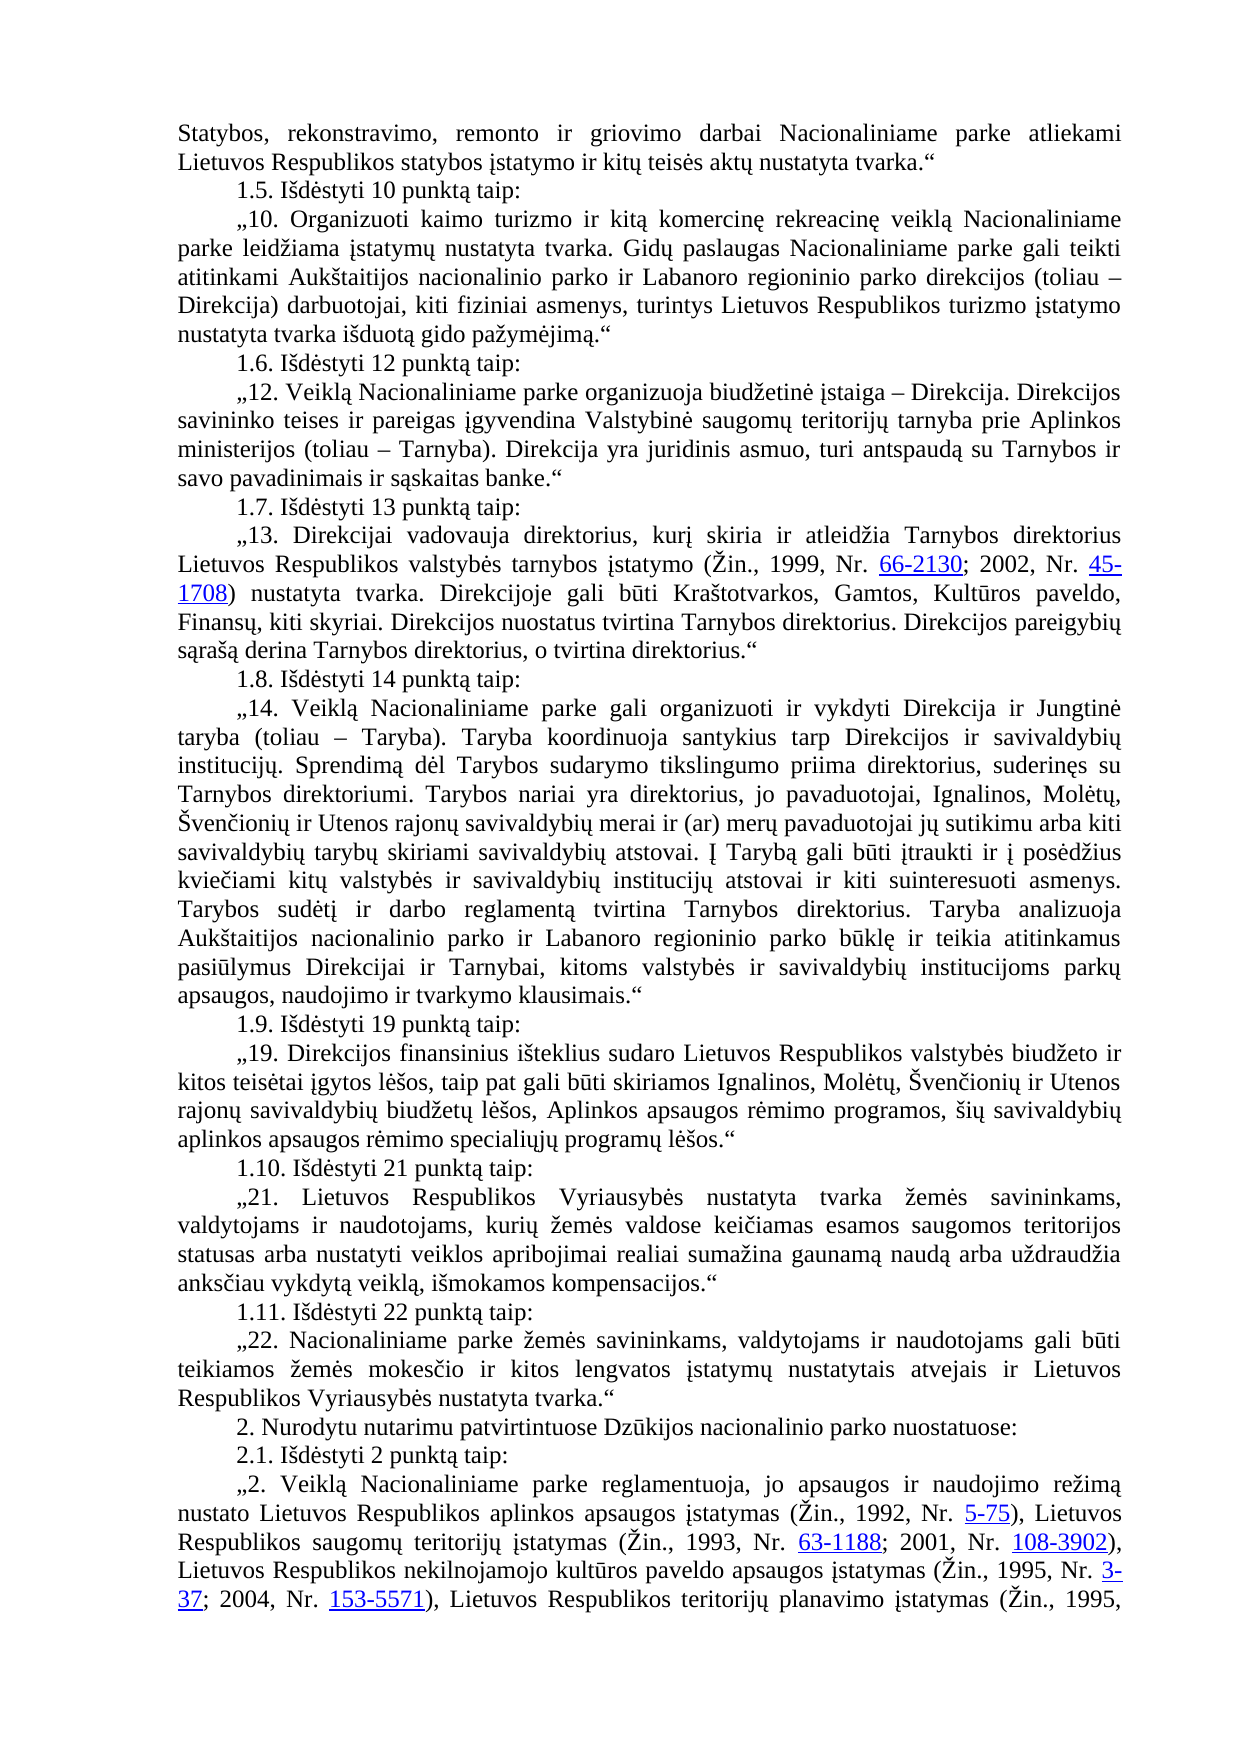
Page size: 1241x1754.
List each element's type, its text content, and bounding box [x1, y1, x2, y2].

text 1.5. Išdėstyti 10 punktą taip: [177, 176, 1122, 204]
text 1.8. Išdėstyti 14 punktą taip: [177, 664, 1122, 693]
text „14. Veiklą Nacionaliniame parke gali organizuoti ir vykdyti Direkcija ir Jungtinė taryba (toliau – Taryba). Taryba koordinuoja santykius tarp Direkcijos ir savivaldybių institucijų. Sprendimą dėl Tarybos sudarymo tikslingumo priima direktorius, suderinęs su Tarnybos direktoriumi. Tarybos nariai yra direktorius, jo pavaduotojai, Ignalinos, Molėtų, Švenčionių ir Utenos rajonų savivaldybių merai ir (ar) merų pavaduotojai jų sutikimu arba kiti savivaldybių tarybų skiriami savivaldybių atstovai. Į Tarybą gali būti įtraukti ir į posėdžius kviečiami kitų valstybės ir savivaldybių institucijų atstovai ir kiti suinteresuoti asmenys. Tarybos sudėtį ir darbo reglamentą tvirtina Tarnybos direktorius. Taryba analizuoja Aukštaitijos nacionalinio parko ir Labanoro regioninio parko būklę ir teikia atitinkamus pasiūlymus Direkcijai ir Tarnybai, kitoms valstybės ir savivaldybių institucijoms parkų apsaugos, naudojimo ir tvarkymo klausimais.“ [177, 693, 1122, 1009]
text 1.7. Išdėstyti 13 punktą taip: [177, 492, 1122, 521]
text „2. Veiklą Nacionaliniame parke reglamentuoja, jo apsaugos ir naudojimo režimą nustato Lietuvos Respublikos aplinkos apsaugos įstatymas (Žin., 1992, Nr. 5-75), Lietuvos Respublikos saugomų teritorijų įstatymas (Žin., 1993, Nr. 63-1188; 2001, Nr. 108-3902), Lietuvos Respublikos nekilnojamojo kultūros paveldo apsaugos įstatymas (Žin., 1995, Nr. 3-37; 2004, Nr. 153-5571), Lietuvos Respublikos teritorijų planavimo įstatymas (Žin., 1995, [177, 1469, 1122, 1613]
text 2.1. Išdėstyti 2 punktą taip: [177, 1441, 1122, 1469]
text Statybos, rekonstravimo, remonto ir griovimo darbai Nacionaliniame parke atliekami Lietuvos Respublikos statybos įstatymo ir kitų teisės aktų nustatyta tvarka.“ [177, 118, 1122, 176]
text 2. Nurodytu nutarimu patvirtintuose Dzūkijos nacionalinio parko nuostatuose: [177, 1412, 1122, 1441]
text 1.6. Išdėstyti 12 punktą taip: [177, 348, 1122, 377]
text „10. Organizuoti kaimo turizmo ir kitą komercinę rekreacinę veiklą Nacionaliniame parke leidžiama įstatymų nustatyta tvarka. Gidų paslaugas Nacionaliniame parke gali teikti atitinkami Aukštaitijos nacionalinio parko ir Labanoro regioninio parko direkcijos (toliau – Direkcija) darbuotojai, kiti fiziniai asmenys, turintys Lietuvos Respublikos turizmo įstatymo nustatyta tvarka išduotą gido pažymėjimą.“ [177, 204, 1122, 348]
text 1.10. Išdėstyti 21 punktą taip: [177, 1153, 1122, 1182]
text 1.11. Išdėstyti 22 punktą taip: [177, 1297, 1122, 1326]
text „12. Veiklą Nacionaliniame parke organizuoja biudžetinė įstaiga – Direkcija. Direkcijos savininko teises ir pareigas įgyvendina Valstybinė saugomų teritorijų tarnyba prie Aplinkos ministerijos (toliau – Tarnyba). Direkcija yra juridinis asmuo, turi antspaudą su Tarnybos ir savo pavadinimais ir sąskaitas banke.“ [177, 377, 1122, 492]
text 1.9. Išdėstyti 19 punktą taip: [177, 1009, 1122, 1038]
text „19. Direkcijos finansinius išteklius sudaro Lietuvos Respublikos valstybės biudžeto ir kitos teisėtai įgytos lėšos, taip pat gali būti skiriamos Ignalinos, Molėtų, Švenčionių ir Utenos rajonų savivaldybių biudžetų lėšos, Aplinkos apsaugos rėmimo programos, šių savivaldybių aplinkos apsaugos rėmimo specialiųjų programų lėšos.“ [177, 1038, 1122, 1153]
text „22. Nacionaliniame parke žemės savininkams, valdytojams ir naudotojams gali būti teikiamos žemės mokesčio ir kitos lengvatos įstatymų nustatytais atvejais ir Lietuvos Respublikos Vyriausybės nustatyta tvarka.“ [177, 1326, 1122, 1412]
text „13. Direkcijai vadovauja direktorius, kurį skiria ir atleidžia Tarnybos direktorius Lietuvos Respublikos valstybės tarnybos įstatymo (Žin., 1999, Nr. 66-2130; 2002, Nr. 45-1708) nustatyta tvarka. Direkcijoje gali būti Kraštotvarkos, Gamtos, Kultūros paveldo, Finansų, kiti skyriai. Direkcijos nuostatus tvirtina Tarnybos direktorius. Direkcijos pareigybių sąrašą derina Tarnybos direktorius, o tvirtina direktorius.“ [177, 521, 1122, 664]
text „21. Lietuvos Respublikos Vyriausybės nustatyta tvarka žemės savininkams, valdytojams ir naudotojams, kurių žemės valdose keičiamas esamos saugomos teritorijos statusas arba nustatyti veiklos apribojimai realiai sumažina gaunamą naudą arba uždraudžia anksčiau vykdytą veiklą, išmokamos kompensacijos.“ [177, 1182, 1122, 1297]
